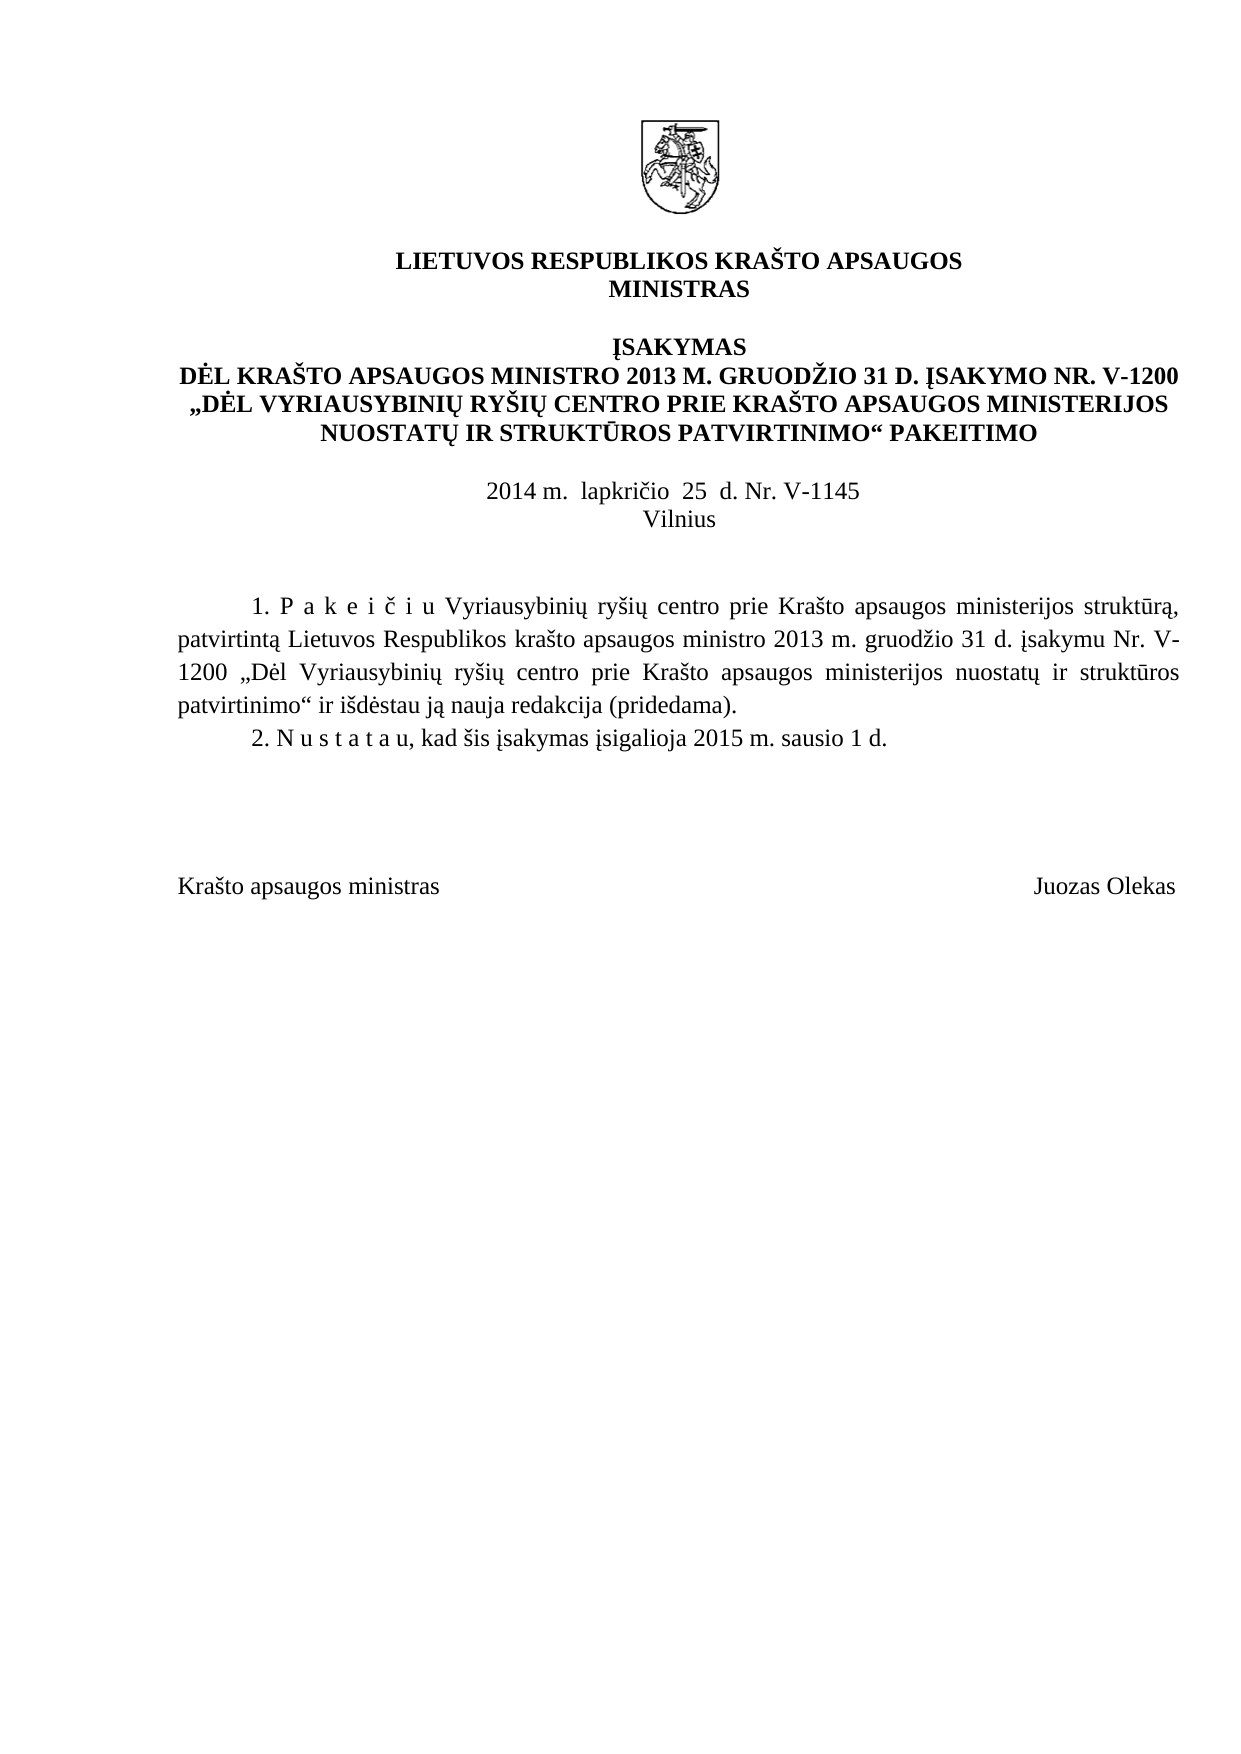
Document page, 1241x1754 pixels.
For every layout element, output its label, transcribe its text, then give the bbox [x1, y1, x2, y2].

text MINISTRAS [177, 274, 1181, 303]
text Krašto apsaugos ministras Juozas Olekas [177, 871, 1181, 900]
text 1. P a k e i č i u Vyriausybinių ryšių centro prie Krašto apsaugos ministerijos struktūrą, patvirtintą Lietuvos Respublikos krašto apsaugos ministro 2013 m. gruodžio 31 d. įsakymu Nr. V-1200 „Dėl Vyriausybinių ryšių centro prie Krašto apsaugos ministerijos nuostatų ir struktūros patvirtinimo“ ir išdėstau ją nauja redakcija (pridedama). [177, 591, 1181, 719]
text 2. N u s t a t a u, kad šis įsakymas įsigalioja 2015 m. sausio 1 d. [177, 723, 1181, 752]
text 2014 m. lapkričio 25 d. Nr. V-1145 [177, 476, 1181, 504]
text ĮSAKYMAS [177, 332, 1181, 361]
text Vilnius [177, 504, 1181, 533]
text DĖL krašto apsaugos ministro 2013 m. GRUODŽIO 31 d. įsakymo nr. v-1200 „dėl VYRIAUSYBINIŲ RYŠIŲ CENTRO PRIE KRAŠTO APSAUGOS MINISTERIJOS NUOSTATŲ IR STRUKTŪROS paTVIRTINIMO“ pakeitimo [177, 361, 1181, 447]
text LIETUVOS RESPUBLIKOS KRAŠTO APSAUGOS [177, 246, 1181, 274]
